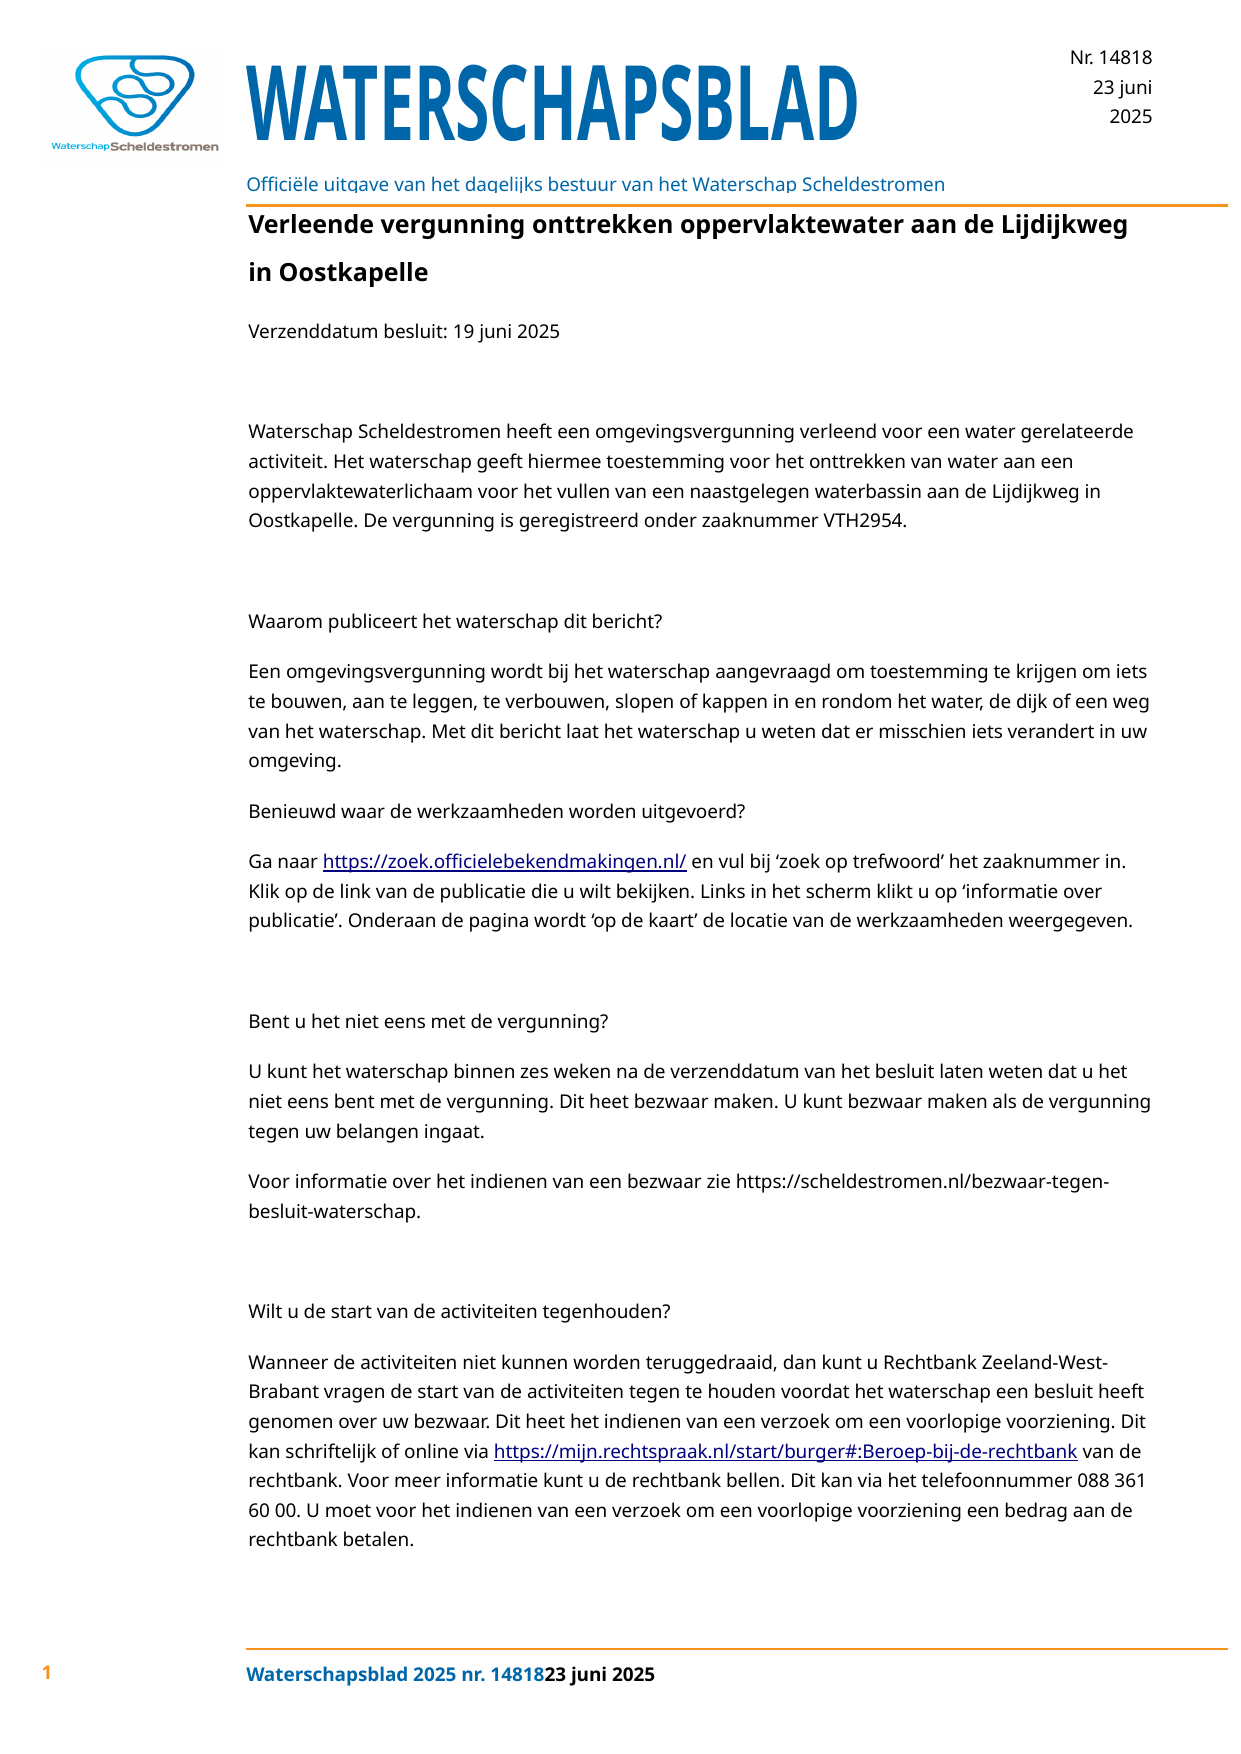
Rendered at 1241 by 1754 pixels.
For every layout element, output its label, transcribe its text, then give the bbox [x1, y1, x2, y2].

text Waterschap Scheldestromen heeft een omgevingsvergunning verleend voor een water gerelateerde activiteit. Het waterschap geeft hiermee toestemming voor het onttrekken van water aan een oppervlaktewaterlichaam voor het vullen van een naastgelegen waterbassin aan de Lijdijkweg in Oostkapelle. De vergunning is geregistreerd onder zaaknummer VTH2954. [248, 419, 1152, 533]
text Voor informatie over het indienen van een bezwaar zie https://scheldestromen.nl/bezwaar-tegen-besluit-waterschap. [248, 1168, 1152, 1224]
text U kunt het waterschap binnen zes weken na de verzenddatum van het besluit laten weten dat u het niet eens bent met de vergunning. Dit heet bezwaar maken. U kunt bezwaar maken als de vergunning tegen uw belangen ingaat. [248, 1059, 1152, 1144]
text Bent u het niet eens met de vergunning? [248, 1008, 1152, 1034]
text Benieuwd waar de werkzaamheden worden uitgevoerd? [248, 798, 1152, 824]
text Verleende vergunning onttrekken oppervlaktewater aan de Lijdijkweg in Oostkapelle [248, 207, 1152, 288]
picture [41, 47, 231, 172]
text Waarom publiceert het waterschap dit bericht? [248, 608, 1152, 634]
text Wilt u de start van de activiteiten tegenhouden? [248, 1299, 1152, 1324]
text Ga naar https://zoek.officielebekendmakingen.nl/ en vul bij ‘zoek op trefwoord’ het zaaknummer in. Klik op de link van de publicatie die u wilt bekijken. Links in het scherm klikt u op ‘informatie over publicatie’. Onderaan de pagina wordt ‘op de kaart’ de locatie van de werkzaamheden weergegeven. [248, 848, 1152, 933]
text Een omgevingsvergunning wordt bij het waterschap aangevraagd om toestemming te krijgen om iets te bouwen, aan te leggen, te verbouwen, slopen of kappen in en rondom het water, de dijk of een weg van het waterschap. Met dit bericht laat het waterschap u weten dat er misschien iets verandert in uw omgeving. [248, 659, 1152, 773]
text Wanneer de activiteiten niet kunnen worden teruggedraaid, dan kunt u Rechtbank Zeeland-West-Brabant vragen de start van de activiteiten tegen te houden voordat het waterschap een besluit heeft genomen over uw bezwaar. Dit heet het indienen van een verzoek om een voorlopige voorziening. Dit kan schriftelijk of online via https://mijn.rechtspraak.nl/start/burger#:Beroep-bij-de-rechtbank van de rechtbank. Voor meer informatie kunt u de rechtbank bellen. Dit kan via het telefoonnummer 088 361 60 00. U moet voor het indienen van een verzoek om een voorlopige voorziening een bedrag aan de rechtbank betalen. [248, 1349, 1152, 1552]
text Verzenddatum besluit: 19 juni 2025 [248, 318, 1152, 344]
